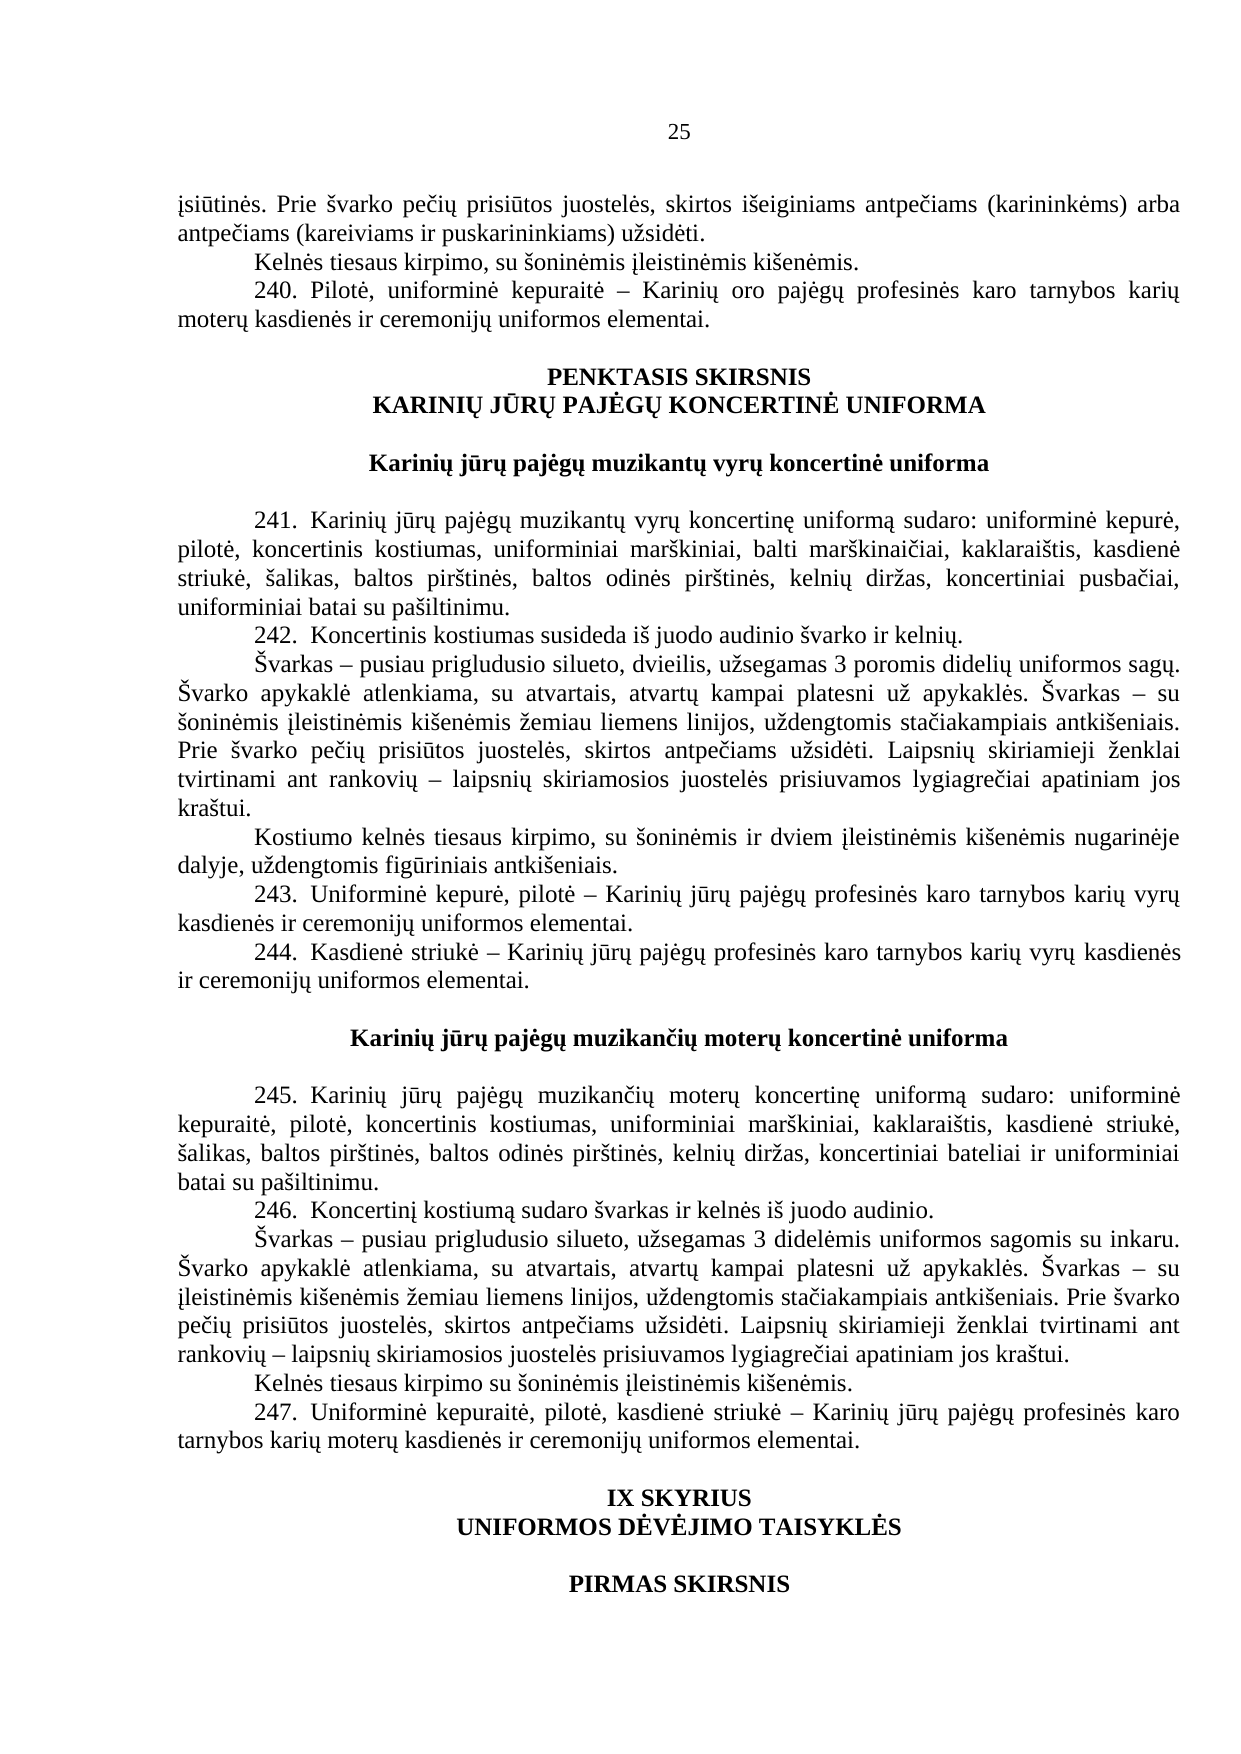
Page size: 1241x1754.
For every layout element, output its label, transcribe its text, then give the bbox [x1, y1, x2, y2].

text KARINIŲ JŪRŲ PAJĖGŲ KONCERTINĖ UNIFORMA [177, 391, 1181, 419]
text 241. Karinių jūrų pajėgų muzikantų vyrų koncertinę uniformą sudaro: uniforminė kepurė, pilotė, koncertinis kostiumas, uniforminiai marškiniai, balti marškinaičiai, kaklaraištis, kasdienė striukė, šalikas, baltos pirštinės, baltos odinės pirštinės, kelnių diržas, koncertiniai pusbačiai, uniforminiai batai su pašiltinimu. [177, 506, 1181, 621]
text 245. Karinių jūrų pajėgų muzikančių moterų koncertinę uniformą sudaro: uniforminė kepuraitė, pilotė, koncertinis kostiumas, uniforminiai marškiniai, kaklaraištis, kasdienė striukė, šalikas, baltos pirštinės, baltos odinės pirštinės, kelnių diržas, koncertiniai bateliai ir uniforminiai batai su pašiltinimu. [177, 1081, 1181, 1196]
text Švarkas – pusiau prigludusio silueto, dvieilis, užsegamas 3 poromis didelių uniformos sagų. Švarko apykaklė atlenkiama, su atvartais, atvartų kampai platesni už apykaklės. Švarkas – su šoninėmis įleistinėmis kišenėmis žemiau liemens linijos, uždengtomis stačiakampiais antkišeniais. Prie švarko pečių prisiūtos juostelės, skirtos antpečiams užsidėti. Laipsnių skiriamieji ženklai tvirtinami ant rankovių – laipsnių skiriamosios juostelės prisiuvamos lygiagrečiai apatiniam jos kraštui. [177, 649, 1181, 822]
text Kelnės tiesaus kirpimo, su šoninėmis įleistinėmis kišenėmis. [177, 247, 1181, 276]
text 240. Pilotė, uniforminė kepuraitė – Karinių oro pajėgų profesinės karo tarnybos karių moterų kasdienės ir ceremonijų uniformos elementai. [177, 276, 1181, 333]
text UNIFORMOS DĖVĖJIMO TAISYKLĖS [177, 1512, 1181, 1541]
text IX SKYRIUS [177, 1483, 1181, 1512]
text 246. Koncertinį kostiumą sudaro švarkas ir kelnės iš juodo audinio. [177, 1196, 1181, 1224]
text Karinių jūrų pajėgų muzikančių moterų koncertinė uniforma [177, 1023, 1181, 1052]
text įsiūtinės. Prie švarko pečių prisiūtos juostelės, skirtos išeiginiams antpečiams (karininkėms) arba antpečiams (kareiviams ir puskarininkiams) užsidėti. [177, 189, 1181, 247]
text Kostiumo kelnės tiesaus kirpimo, su šoninėmis ir dviem įleistinėmis kišenėmis nugarinėje dalyje, uždengtomis figūriniais antkišeniais. [177, 822, 1181, 879]
text Karinių jūrų pajėgų muzikantų vyrų koncertinė uniforma [177, 448, 1181, 477]
text PIRMAS SKIRSNIS [177, 1569, 1181, 1598]
text 242. Koncertinis kostiumas susideda iš juodo audinio švarko ir kelnių. [177, 621, 1181, 649]
text 243. Uniforminė kepurė, pilotė – Karinių jūrų pajėgų profesinės karo tarnybos karių vyrų kasdienės ir ceremonijų uniformos elementai. [177, 879, 1181, 937]
text PENKTASIS SKIRSNIS [177, 362, 1181, 391]
text Kelnės tiesaus kirpimo su šoninėmis įleistinėmis kišenėmis. [177, 1368, 1181, 1397]
text Švarkas – pusiau prigludusio silueto, užsegamas 3 didelėmis uniformos sagomis su inkaru. Švarko apykaklė atlenkiama, su atvartais, atvartų kampai platesni už apykaklės. Švarkas – su įleistinėmis kišenėmis žemiau liemens linijos, uždengtomis stačiakampiais antkišeniais. Prie švarko pečių prisiūtos juostelės, skirtos antpečiams užsidėti. Laipsnių skiriamieji ženklai tvirtinami ant rankovių – laipsnių skiriamosios juostelės prisiuvamos lygiagrečiai apatiniam jos kraštui. [177, 1224, 1181, 1368]
text 247. Uniforminė kepuraitė, pilotė, kasdienė striukė – Karinių jūrų pajėgų profesinės karo tarnybos karių moterų kasdienės ir ceremonijų uniformos elementai. [177, 1397, 1181, 1454]
text 244. Kasdienė striukė – Karinių jūrų pajėgų profesinės karo tarnybos karių vyrų kasdienės ir ceremonijų uniformos elementai. [177, 937, 1181, 994]
